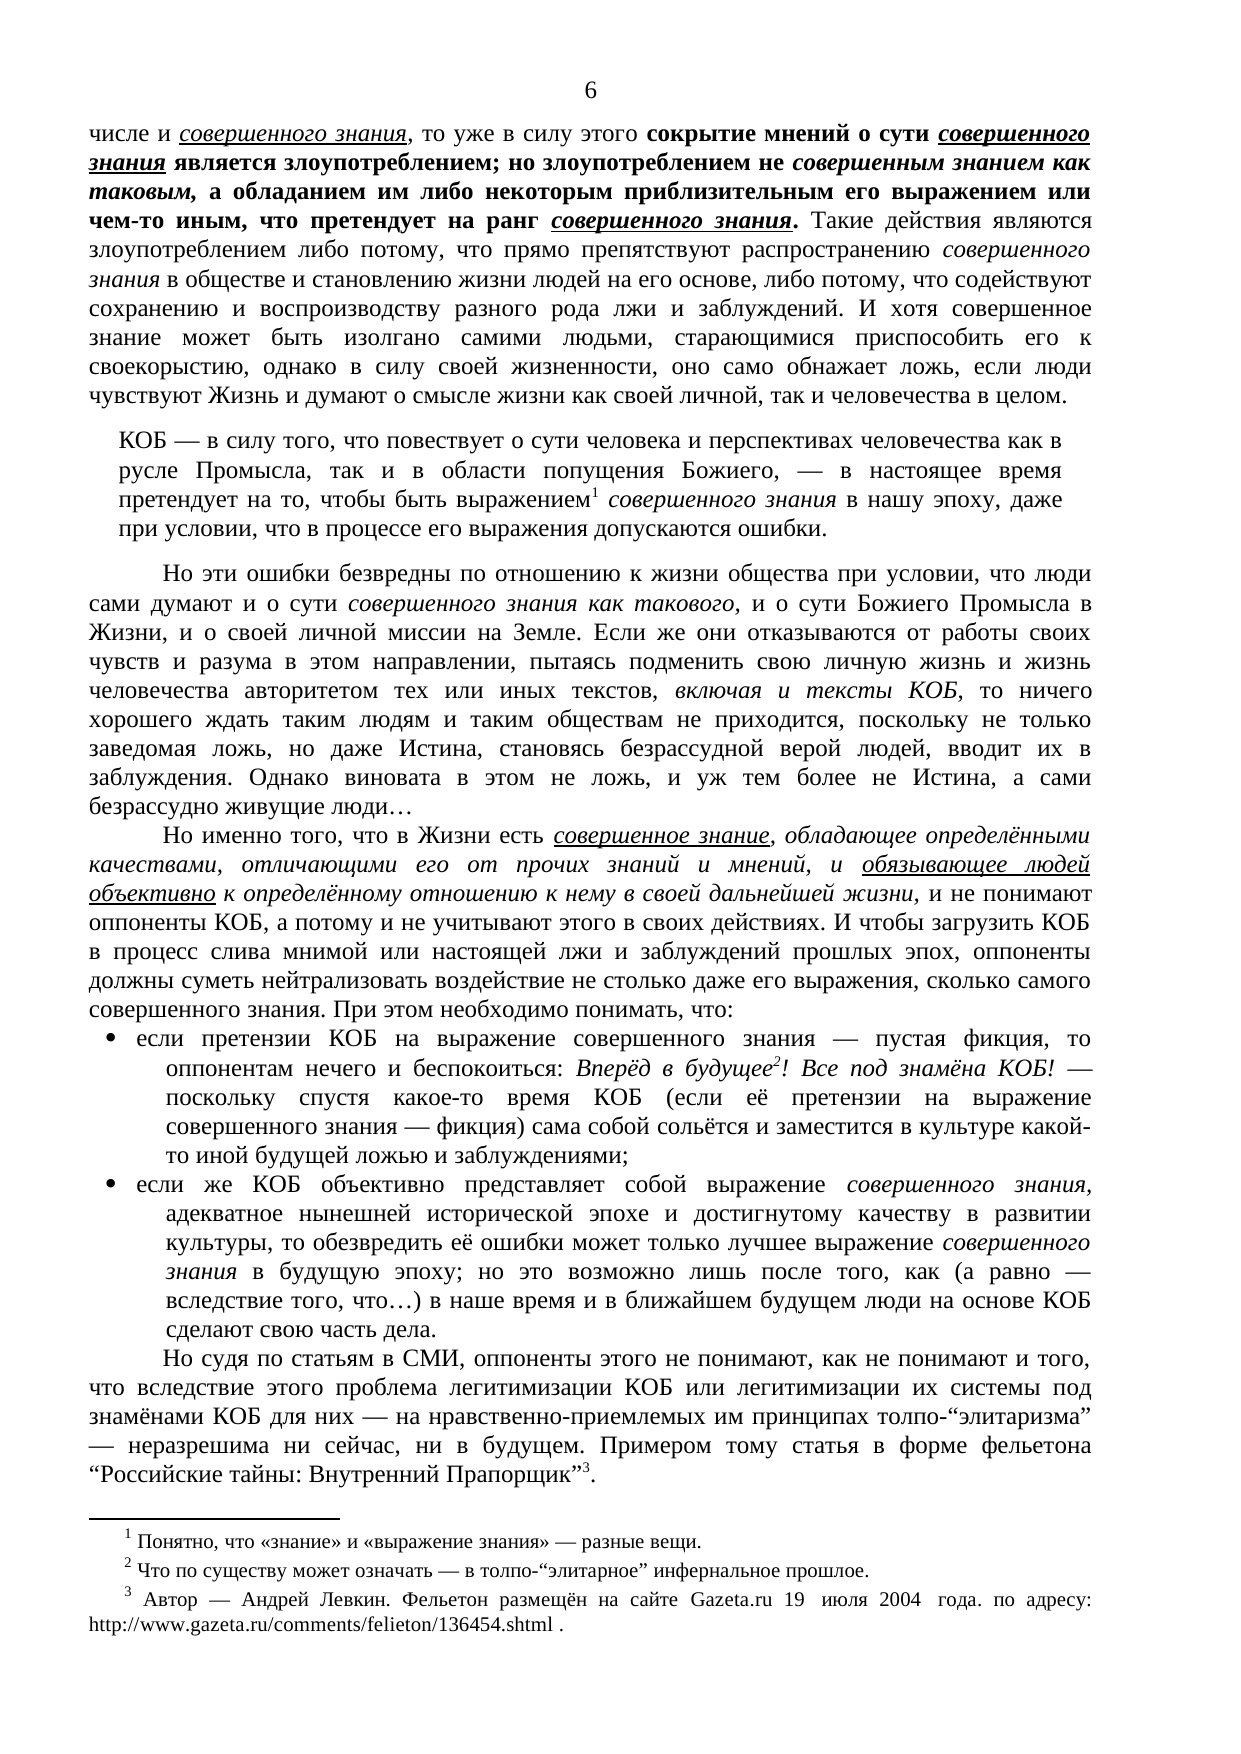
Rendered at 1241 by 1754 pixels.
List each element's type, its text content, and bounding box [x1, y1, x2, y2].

text числе и совершенного знания, то уже в силу этого сокрытие мнений о сути совершенного знания является злоупотреблением; но злоупотреблением не совершенным знанием как таковым, а обладанием им либо некоторым приблизительным его выражением или чем-то иным, что претендует на ранг совершенного знания. Такие действия являются злоупотреблением либо потому, что прямо препятствуют распространению совершенного знания в обществе и становлению жизни людей на его основе, либо потому, что содействуют сохранению и воспроизводству разного рода лжи и заблуждений. И хотя совершенное знание может быть изолгано самими людьми, старающимися приспособить его к своекорыстию, однако в силу своей жизненности, оно само обнажает ложь, если люди чувствуют Жизнь и думают о смысле жизни как своей личной, так и человечества в целом. [89, 118, 1092, 409]
list если же КОБ объективно представляет собой выражение совершенного знания, адекватное нынешней исторической эпохе и достигнутому качеству в развитии культуры, то обезвредить её ошибки может только лучшее выражение совершенного знания в будущую эпоху; но это возможно лишь после того, как (а равно — вследствие того, что…) в наше время и в ближайшем будущем люди на основе КОБ сделают свою часть дела. [106, 1169, 1092, 1343]
text Но эти ошибки безвредны по отношению к жизни общества при условии, что люди сами думают и о сути совершенного знания как такового, и о сути Божиего Промысла в Жизни, и о своей личной миссии на Земле. Если же они отказываются от работы своих чувств и разума в этом направлении, пытаясь подменить свою личную жизнь и жизнь человечества авторитетом тех или иных текстов, включая и тексты КОБ, то ничего хорошего ждать таким людям и таким обществам не приходится, поскольку не только заведомая ложь, но даже Истина, становясь безрассудной верой людей, вводит их в заблуждения. Однако виновата в этом не ложь, и уж тем более не Истина, а сами безрассудно живущие люди… [89, 558, 1092, 820]
text Понятно, что «знание» и «выражение знания» — разные вещи. [89, 1524, 1092, 1554]
list Что по существу может означать — в толпо-“элитарное” инфернальное прошлое. [89, 1554, 1092, 1583]
text Автор — Андрей Левкин. Фельетон размещён на сайте Gazeta.ru 19 июля 2004 года. по адресу: http://www.gazeta.ru/comments/felieton/136454.shtml . [89, 1583, 1092, 1636]
text КОБ — в силу того, что повествует о сути человека и перспективах человечества как в русле Промысла, так и в области попущения Божиего, — в настоящее время претендует на то, чтобы быть выражением совершенного знания в нашу эпоху, даже при условии, что в процессе его выражения допускаются ошибки. [118, 425, 1063, 542]
text Но судя по статьям в СМИ, оппоненты этого не понимают, как не понимают и того, что вследствие этого проблема легитимизации КОБ или легитимизации их системы под знамёнами КОБ для них — на нравственно-приемлемых им принципах толпо-“элитаризма” — неразрешима ни сейчас, ни в будущем. Примером тому статья в форме фельетона “Российские тайны: Внутренний Прапорщик”. [89, 1343, 1092, 1488]
text Но именно того, что в Жизни есть совершенное знание, обладающее определёнными качествами, отличающими его от прочих знаний и мнений, и обязывающее людей объективно к определённому отношению к нему в своей дальнейшей жизни, и не понимают оппоненты КОБ, а потому и не учитывают этого в своих действиях. И чтобы загрузить КОБ в процесс слива мнимой или настоящей лжи и заблуждений прошлых эпох, оппоненты должны суметь нейтрализовать воздействие не столько даже его выражения, сколько самого совершенного знания. При этом необходимо понимать, что: [89, 820, 1092, 1023]
list если претензии КОБ на выражение совершенного знания — пустая фикция, то оппонентам нечего и беспокоиться: Вперёд в будущее! Все под знамёна КОБ! — поскольку спустя какое-то время КОБ (если её претензии на выражение совершенного знания — фикция) сама собой сольётся и заместится в культуре какой-то иной будущей ложью и заблуждениями; [106, 1023, 1092, 1169]
